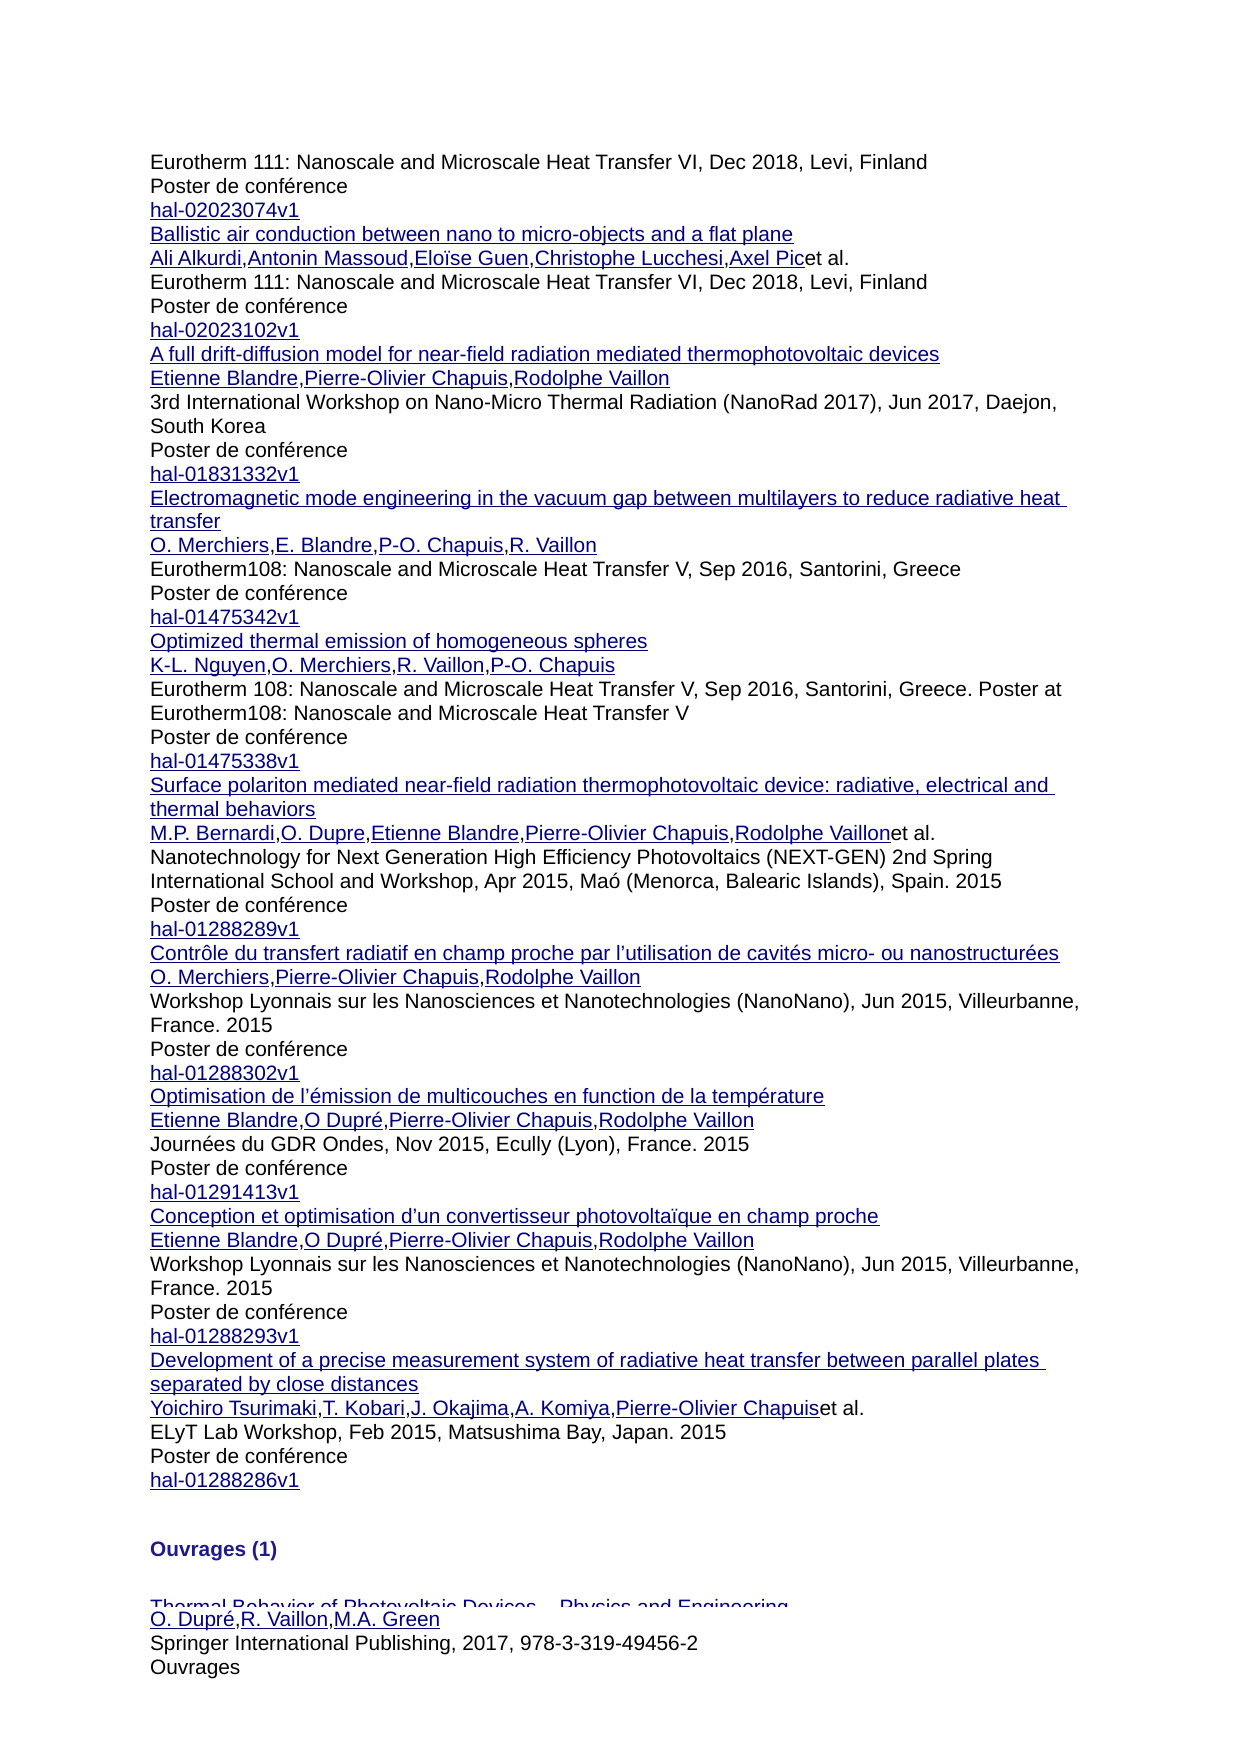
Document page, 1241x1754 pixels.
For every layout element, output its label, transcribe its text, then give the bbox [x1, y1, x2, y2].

table_cell Ballistic air conduction between nano to micro-objects and a flat plane Ali Alkurdi,Antonin Massoud,Eloïse Guen,Christophe Lucchesi,Axel Picet al. Eurotherm 111: Nanoscale and Microscale Heat Transfer VI, Dec 2018, Levi, Finland Poster de conférence hal-02023102v1 [150, 222, 1090, 342]
table_cell A full drift-diffusion model for near-field radiation mediated thermophotovoltaic devices Etienne Blandre,Pierre-Olivier Chapuis,Rodolphe Vaillon 3rd International Workshop on Nano-Micro Thermal Radiation (NanoRad 2017), Jun 2017, Daejon, South Korea Poster de conférence hal-01831332v1 [150, 342, 1090, 485]
table_cell Optimisation de l’émission de multicouches en function de la température Etienne Blandre,O Dupré,Pierre-Olivier Chapuis,Rodolphe Vaillon Journées du GDR Ondes, Nov 2015, Ecully (Lyon), France. 2015 Poster de conférence hal-01291413v1 [150, 1084, 1090, 1204]
subtitle Ouvrages (1) [150, 1536, 1090, 1560]
table_header Thermal Behavior of Photovoltaic Devices – Physics and Engineering O. Dupré,R. Vaillon,M.A. Green Springer International Publishing, 2017, 978-3-319-49456-2 Ouvrages [150, 1595, 1090, 1679]
table_cell Optimized thermal emission of homogeneous spheres K-L. Nguyen,O. Merchiers,R. Vaillon,P-O. Chapuis Eurotherm 108: Nanoscale and Microscale Heat Transfer V, Sep 2016, Santorini, Greece. Poster at Eurotherm108: Nanoscale and Microscale Heat Transfer V Poster de conférence hal-01475338v1 [150, 629, 1090, 773]
table_cell Conception et optimisation d’un convertisseur photovoltaïque en champ proche Etienne Blandre,O Dupré,Pierre-Olivier Chapuis,Rodolphe Vaillon Workshop Lyonnais sur les Nanosciences et Nanotechnologies (NanoNano), Jun 2015, Villeurbanne, France. 2015 Poster de conférence hal-01288293v1 [150, 1204, 1090, 1348]
table_cell Development of a precise measurement system of radiative heat transfer between parallel plates separated by close distances Yoichiro Tsurimaki,T. Kobari,J. Okajima,A. Komiya,Pierre-Olivier Chapuiset al. ELyT Lab Workshop, Feb 2015, Matsushima Bay, Japan. 2015 Poster de conférence hal-01288286v1 [150, 1348, 1090, 1492]
table_cell Contrôle du transfert radiatif en champ proche par l’utilisation de cavités micro- ou nanostructurées O. Merchiers,Pierre-Olivier Chapuis,Rodolphe Vaillon Workshop Lyonnais sur les Nanosciences et Nanotechnologies (NanoNano), Jun 2015, Villeurbanne, France. 2015 Poster de conférence hal-01288302v1 [150, 941, 1090, 1084]
table_cell Electromagnetic mode engineering in the vacuum gap between multilayers to reduce radiative heat transfer O. Merchiers,E. Blandre,P-O. Chapuis,R. Vaillon Eurotherm108: Nanoscale and Microscale Heat Transfer V, Sep 2016, Santorini, Greece Poster de conférence hal-01475342v1 [150, 485, 1090, 629]
table_cell Surface polariton mediated near-field radiation thermophotovoltaic device: radiative, electrical and thermal behaviors M.P. Bernardi,O. Dupre,Etienne Blandre,Pierre-Olivier Chapuis,Rodolphe Vaillonet al. Nanotechnology for Next Generation High Efficiency Photovoltaics (NEXT-GEN) 2nd Spring International School and Workshop, Apr 2015, Maó (Menorca, Balearic Islands), Spain. 2015 Poster de conférence hal-01288289v1 [150, 773, 1090, 941]
table_cell Eurotherm 111: Nanoscale and Microscale Heat Transfer VI, Dec 2018, Levi, Finland Poster de conférence hal-02023074v1 [150, 150, 1090, 222]
